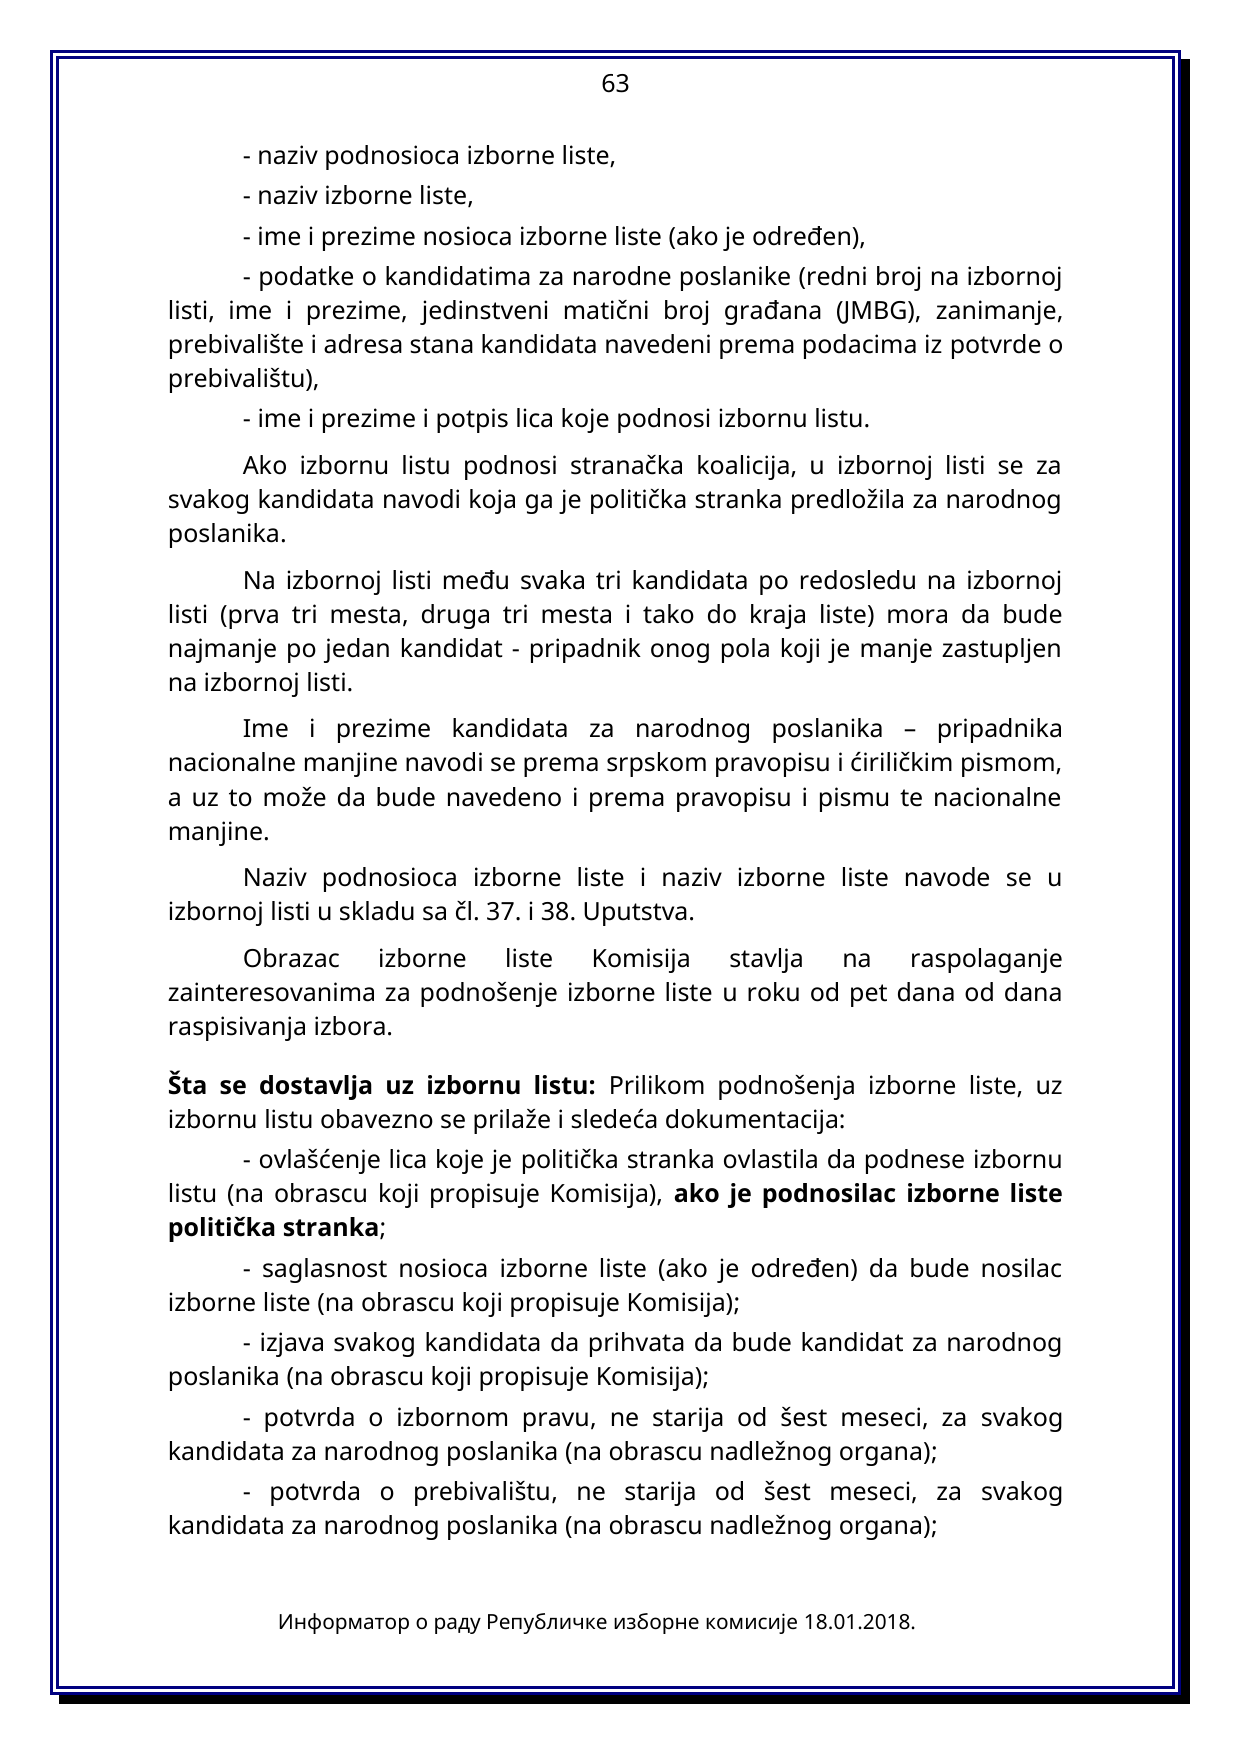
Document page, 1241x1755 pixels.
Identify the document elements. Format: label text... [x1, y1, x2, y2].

text - saglasnost nosioca izborne liste (ako je određen) da bude nosilac izborne liste (na obrascu koji propisuje Komisija); [168, 1250, 1063, 1318]
text - naziv podnosioca izborne liste, [168, 138, 1063, 172]
text - ime i prezime i potpis lica koje podnosi izbornu listu. [168, 401, 1063, 435]
text Na izbornoj listi među svaka tri kandidata po redosledu na izbornoj listi (prva tri mesta, druga tri mesta i tako do kraja liste) mora da bude najmanje po jedan kandidat - pripadnik onog pola koji je manje zastupljen na izbornoj listi. [168, 562, 1063, 698]
text - ime i prezime nosioca izborne liste (ako je određen), [168, 218, 1063, 252]
text - izjava svakog kandidata da prihvata da bude kandidat za narodnog poslanika (na obrascu koji propisuje Komisija); [168, 1325, 1063, 1393]
text - potvrda o izbornom pravu, ne starija od šest meseci, za svakog kandidata za narodnog poslanika (na obrascu nadležnog organa); [168, 1399, 1063, 1467]
text - naziv izborne liste, [168, 178, 1063, 212]
text - potvrda o prebivalištu, ne starija od šest meseci, za svakog kandidata za narodnog poslanika (na obrascu nadležnog organa); [168, 1473, 1063, 1542]
text Šta se dostavlja uz izbornu listu: Prilikom podnošenja izborne liste, uz izbornu listu obavezno se prilaže i sledeća dokumentacija: [168, 1068, 1063, 1136]
text - ovlašćenje lica koje je politička stranka ovlastila da podnese izbornu listu (na obrascu koji propisuje Komisija), ako je podnosilac izborne liste politička stranka; [168, 1142, 1063, 1244]
text Naziv podnosioca izborne liste i naziv izborne liste navode se u izbornoj listi u skladu sa čl. 37. i 38. Uputstva. [168, 860, 1063, 928]
text - podatke o kandidatima za narodne poslanike (redni broj na izbornoj listi, ime i prezime, jedinstveni matični broj građana (JMBG), zanimanje, prebivalište i adresa stana kandidata navedeni prema podacima iz potvrde o prebivalištu), [168, 258, 1063, 395]
text Ako izbornu listu podnosi stranačka koalicija, u izbornoj listi se za svakog kandidata navodi koja ga je politička stranka predložila za narodnog poslanika. [168, 448, 1063, 550]
text Obrazac izborne liste Komisija stavlja na raspolaganje zainteresovanima za podnošenje izborne liste u roku od pet dana od dana raspisivanja izbora. [168, 940, 1063, 1043]
text Ime i prezime kandidata za narodnog poslanika – pripadnika nacionalne manjine navodi se prema srpskom pravopisu i ćiriličkim pismom, a uz to može da bude navedeno i prema pravopisu i pismu te nacionalne manjine. [168, 711, 1063, 847]
